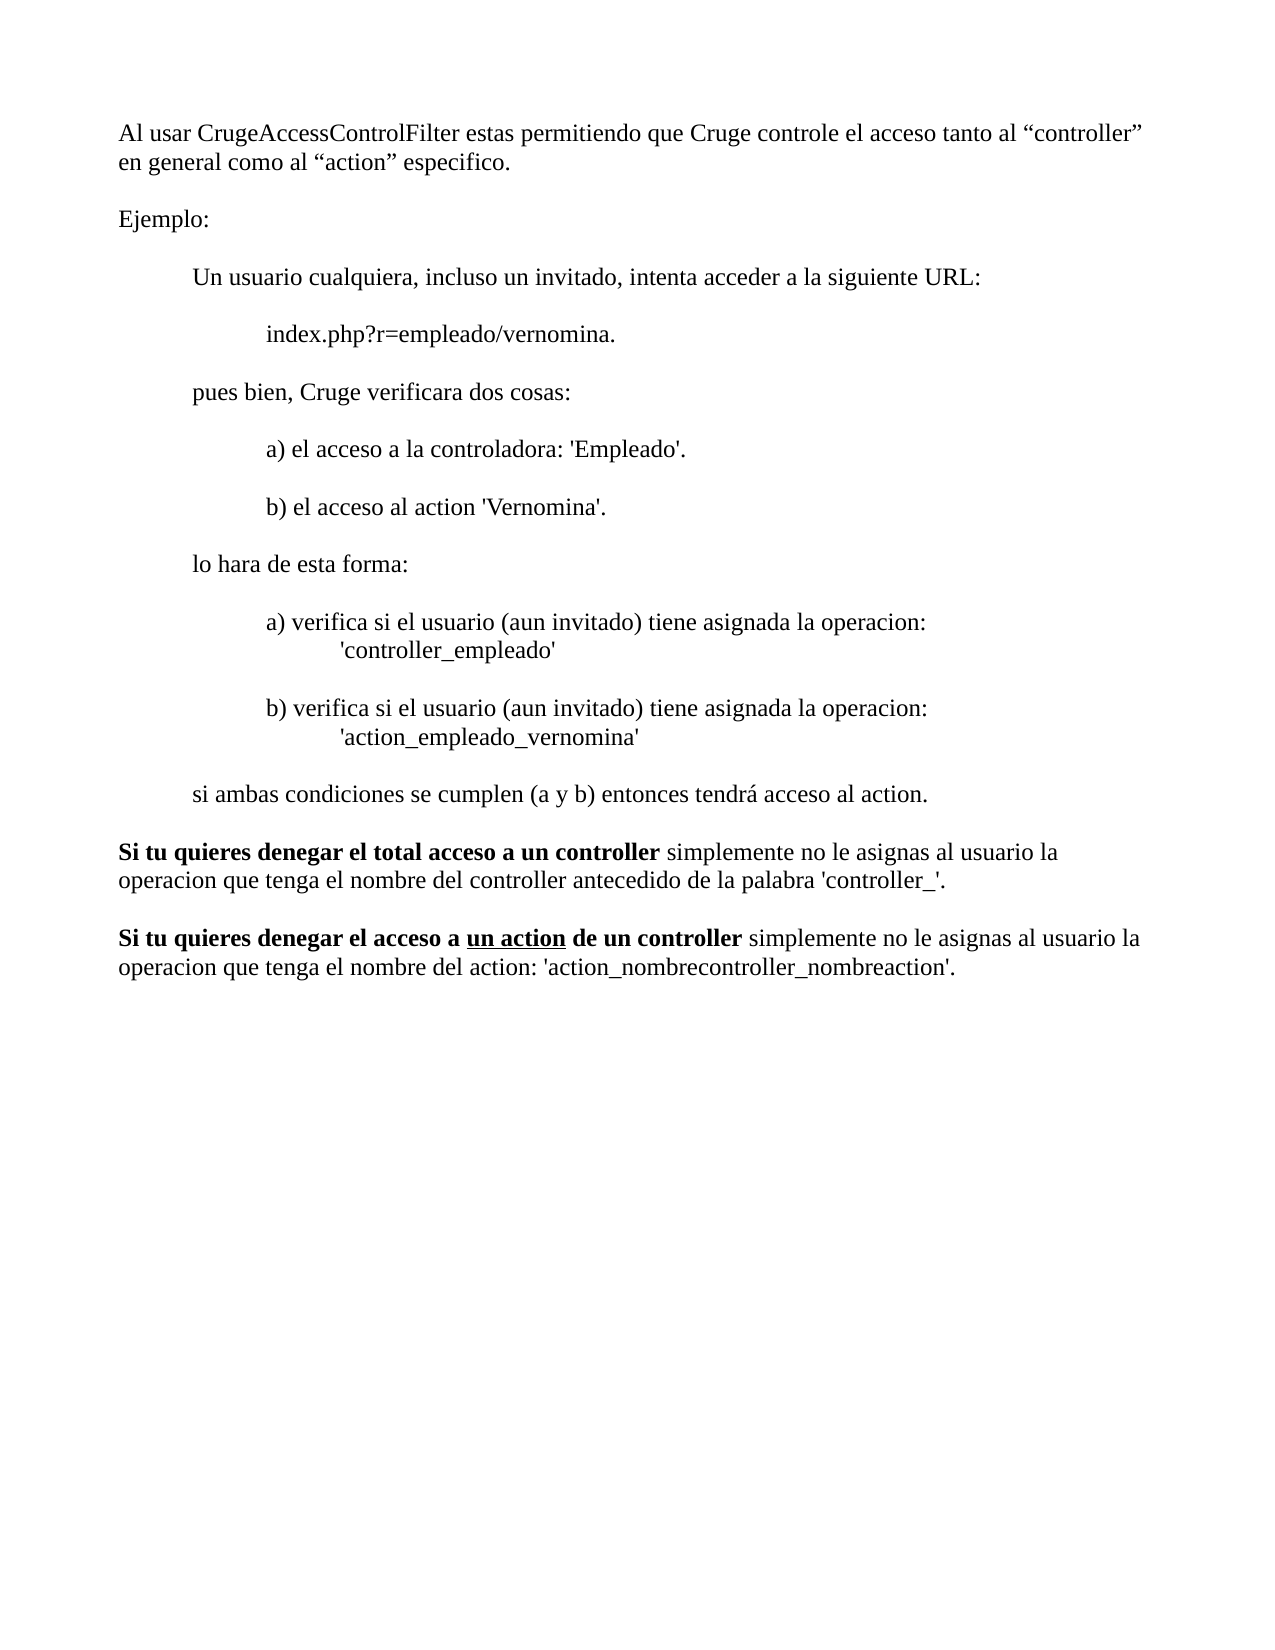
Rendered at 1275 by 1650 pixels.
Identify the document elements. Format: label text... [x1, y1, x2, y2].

text 'controller_empleado' [118, 636, 1157, 664]
text Si tu quieres denegar el total acceso a un controller simplemente no le asignas al usuario la operacion que tenga el nombre del controller antecedido de la palabra 'controller_'. [118, 837, 1157, 894]
text a) verifica si el usuario (aun invitado) tiene asignada la operacion: [118, 607, 1157, 636]
text Al usar CrugeAccessControlFilter estas permitiendo que Cruge controle el acceso tanto al “controller” en general como al “action” especifico. [118, 118, 1157, 176]
text b) el acceso al action 'Vernomina'. [118, 492, 1157, 521]
text si ambas condiciones se cumplen (a y b) entonces tendrá acceso al action. [118, 779, 1157, 808]
text Un usuario cualquiera, incluso un invitado, intenta acceder a la siguiente URL: [118, 262, 1157, 291]
text b) verifica si el usuario (aun invitado) tiene asignada la operacion: 'action_empleado_vernomina' [118, 693, 1157, 751]
text pues bien, Cruge verificara dos cosas: [118, 377, 1157, 406]
text Ejemplo: [118, 204, 1157, 233]
text Si tu quieres denegar el acceso a un action de un controller simplemente no le asignas al usuario la operacion que tenga el nombre del action: 'action_nombrecontroller_nombreaction'. [118, 923, 1157, 981]
text index.php?r=empleado/vernomina. [118, 319, 1157, 348]
text lo hara de esta forma: [118, 549, 1157, 578]
text a) el acceso a la controladora: 'Empleado'. [118, 434, 1157, 463]
